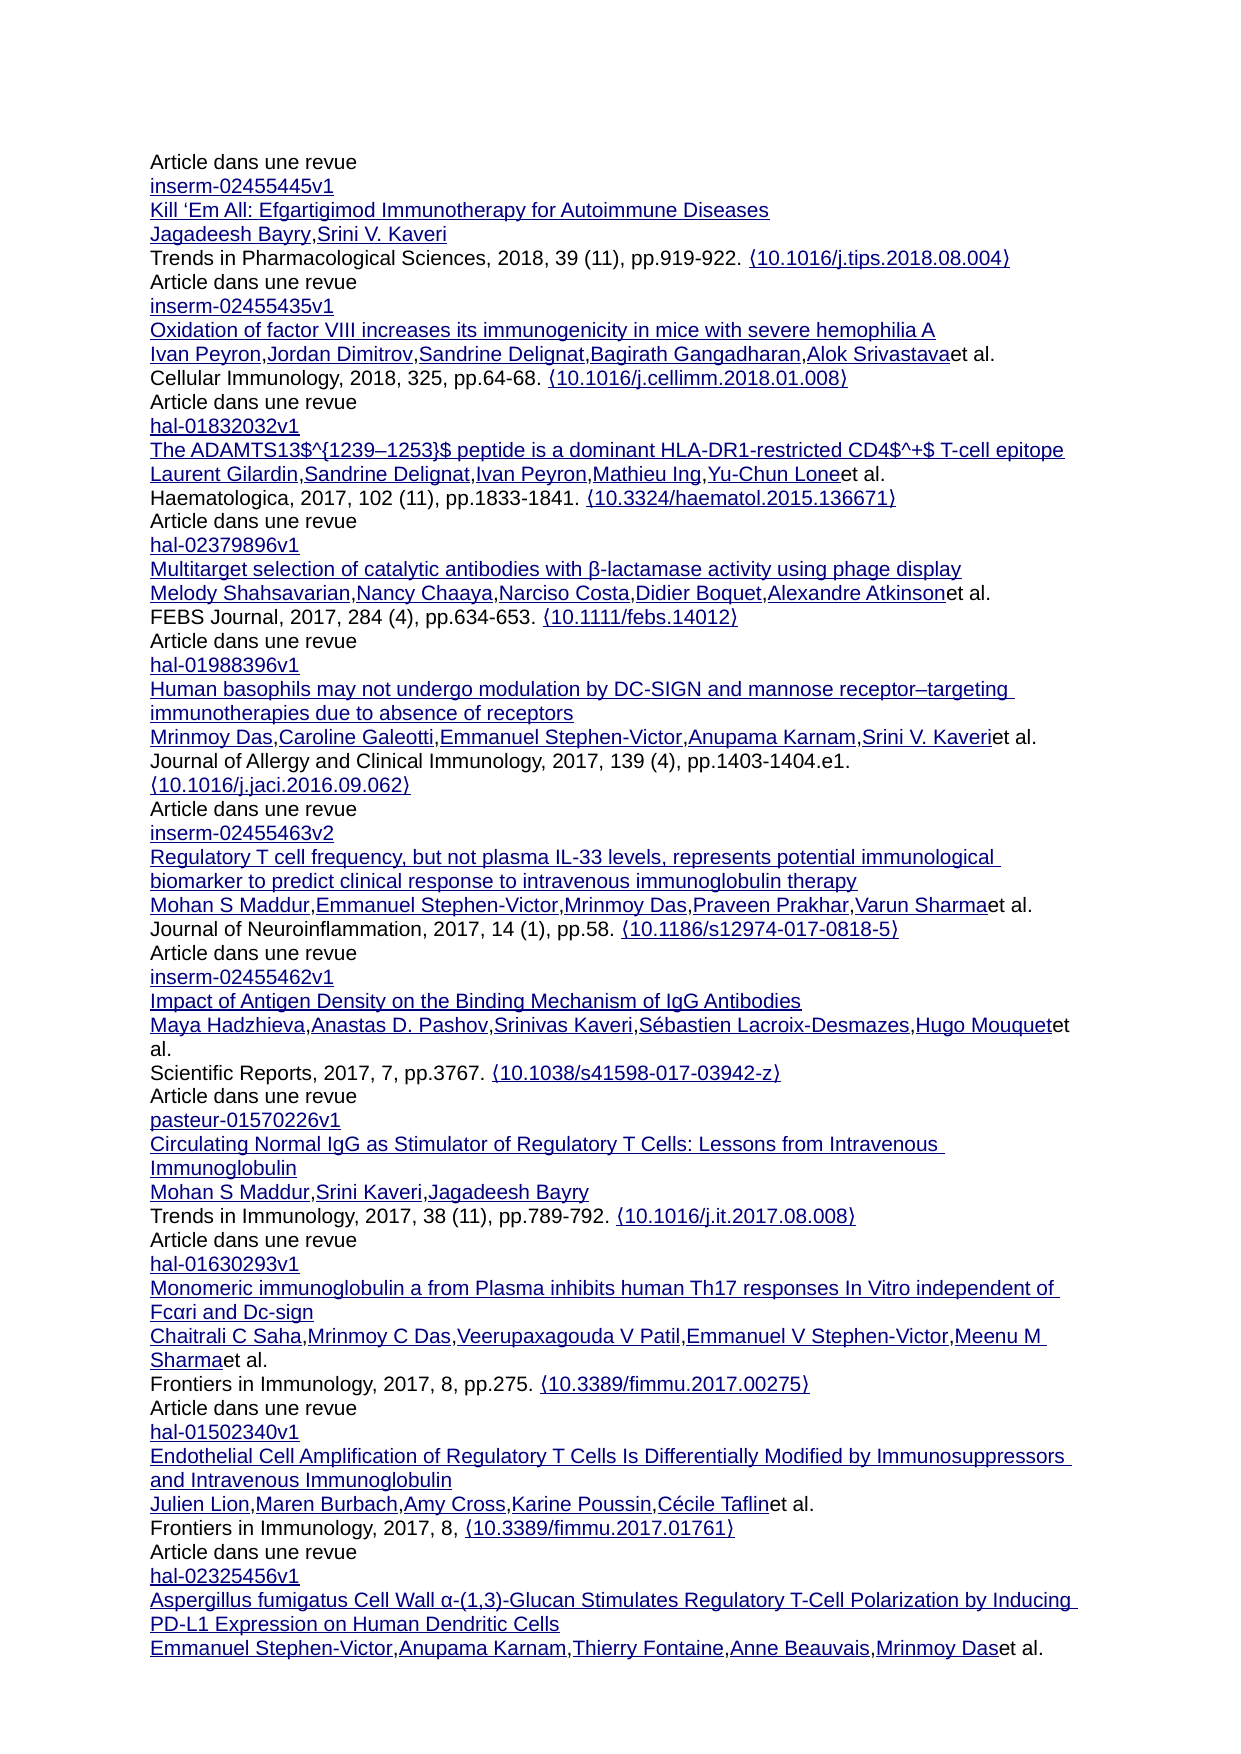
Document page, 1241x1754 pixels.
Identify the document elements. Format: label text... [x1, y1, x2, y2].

table_cell Regulatory T cell frequency, but not plasma IL-33 levels, represents potential immunological biomarker to predict clinical response to intravenous immunoglobulin therapy Mohan S Maddur,Emmanuel Stephen-Victor,Mrinmoy Das,Praveen Prakhar,Varun Sharmaet al. Journal of Neuroinflammation, 2017, 14 (1), pp.58. ⟨10.1186/s12974-017-0818-5⟩ Article dans une revue inserm-02455462v1 [150, 845, 1090, 988]
table_cell Oxidation of factor VIII increases its immunogenicity in mice with severe hemophilia A Ivan Peyron,Jordan Dimitrov,Sandrine Delignat,Bagirath Gangadharan,Alok Srivastavaet al. Cellular Immunology, 2018, 325, pp.64-68. ⟨10.1016/j.cellimm.2018.01.008⟩ Article dans une revue hal-01832032v1 [150, 318, 1090, 437]
table_cell Article dans une revue inserm-02455445v1 [150, 150, 1090, 198]
table_cell The ADAMTS13$^{1239–1253}$ peptide is a dominant HLA-DR1-restricted CD4$^+$ T-cell epitope Laurent Gilardin,Sandrine Delignat,Ivan Peyron,Mathieu Ing,Yu-Chun Loneet al. Haematologica, 2017, 102 (11), pp.1833-1841. ⟨10.3324/haematol.2015.136671⟩ Article dans une revue hal-02379896v1 [150, 438, 1090, 557]
table_cell Human basophils may not undergo modulation by DC-SIGN and mannose receptor–targeting immunotherapies due to absence of receptors Mrinmoy Das,Caroline Galeotti,Emmanuel Stephen-Victor,Anupama Karnam,Srini V. Kaveriet al. Journal of Allergy and Clinical Immunology, 2017, 139 (4), pp.1403-1404.e1. ⟨10.1016/j.jaci.2016.09.062⟩ Article dans une revue inserm-02455463v2 [150, 677, 1090, 845]
table_cell Multitarget selection of catalytic antibodies with β-lactamase activity using phage display Melody Shahsavarian,Nancy Chaaya,Narciso Costa,Didier Boquet,Alexandre Atkinsonet al. FEBS Journal, 2017, 284 (4), pp.634-653. ⟨10.1111/febs.14012⟩ Article dans une revue hal-01988396v1 [150, 557, 1090, 677]
table_cell Impact of Antigen Density on the Binding Mechanism of IgG Antibodies Maya Hadzhieva,Anastas D. Pashov,Srinivas Kaveri,Sébastien Lacroix-Desmazes,Hugo Mouquetet al. Scientific Reports, 2017, 7, pp.3767. ⟨10.1038/s41598-017-03942-z⟩ Article dans une revue pasteur-01570226v1 [150, 989, 1090, 1132]
table_cell Circulating Normal IgG as Stimulator of Regulatory T Cells: Lessons from Intravenous Immunoglobulin Mohan S Maddur,Srini Kaveri,Jagadeesh Bayry Trends in Immunology, 2017, 38 (11), pp.789-792. ⟨10.1016/j.it.2017.08.008⟩ Article dans une revue hal-01630293v1 [150, 1132, 1090, 1276]
table_cell Monomeric immunoglobulin a from Plasma inhibits human Th17 responses In Vitro independent of Fcαri and Dc-sign Chaitrali C Saha,Mrinmoy C Das,Veerupaxagouda V Patil,Emmanuel V Stephen-Victor,Meenu M Sharmaet al. Frontiers in Immunology, 2017, 8, pp.275. ⟨10.3389/fimmu.2017.00275⟩ Article dans une revue hal-01502340v1 [150, 1276, 1090, 1444]
table_cell Kill ‘Em All: Efgartigimod Immunotherapy for Autoimmune Diseases Jagadeesh Bayry,Srini V. Kaveri Trends in Pharmacological Sciences, 2018, 39 (11), pp.919-922. ⟨10.1016/j.tips.2018.08.004⟩ Article dans une revue inserm-02455435v1 [150, 198, 1090, 318]
table_cell Aspergillus fumigatus Cell Wall α-(1,3)-Glucan Stimulates Regulatory T-Cell Polarization by Inducing PD-L1 Expression on Human Dendritic Cells Emmanuel Stephen-Victor,Anupama Karnam,Thierry Fontaine,Anne Beauvais,Mrinmoy Daset al. [150, 1588, 1090, 1659]
table_cell Endothelial Cell Amplification of Regulatory T Cells Is Differentially Modified by Immunosuppressors and Intravenous Immunoglobulin Julien Lion,Maren Burbach,Amy Cross,Karine Poussin,Cécile Taflinet al. Frontiers in Immunology, 2017, 8, ⟨10.3389/fimmu.2017.01761⟩ Article dans une revue hal-02325456v1 [150, 1444, 1090, 1587]
